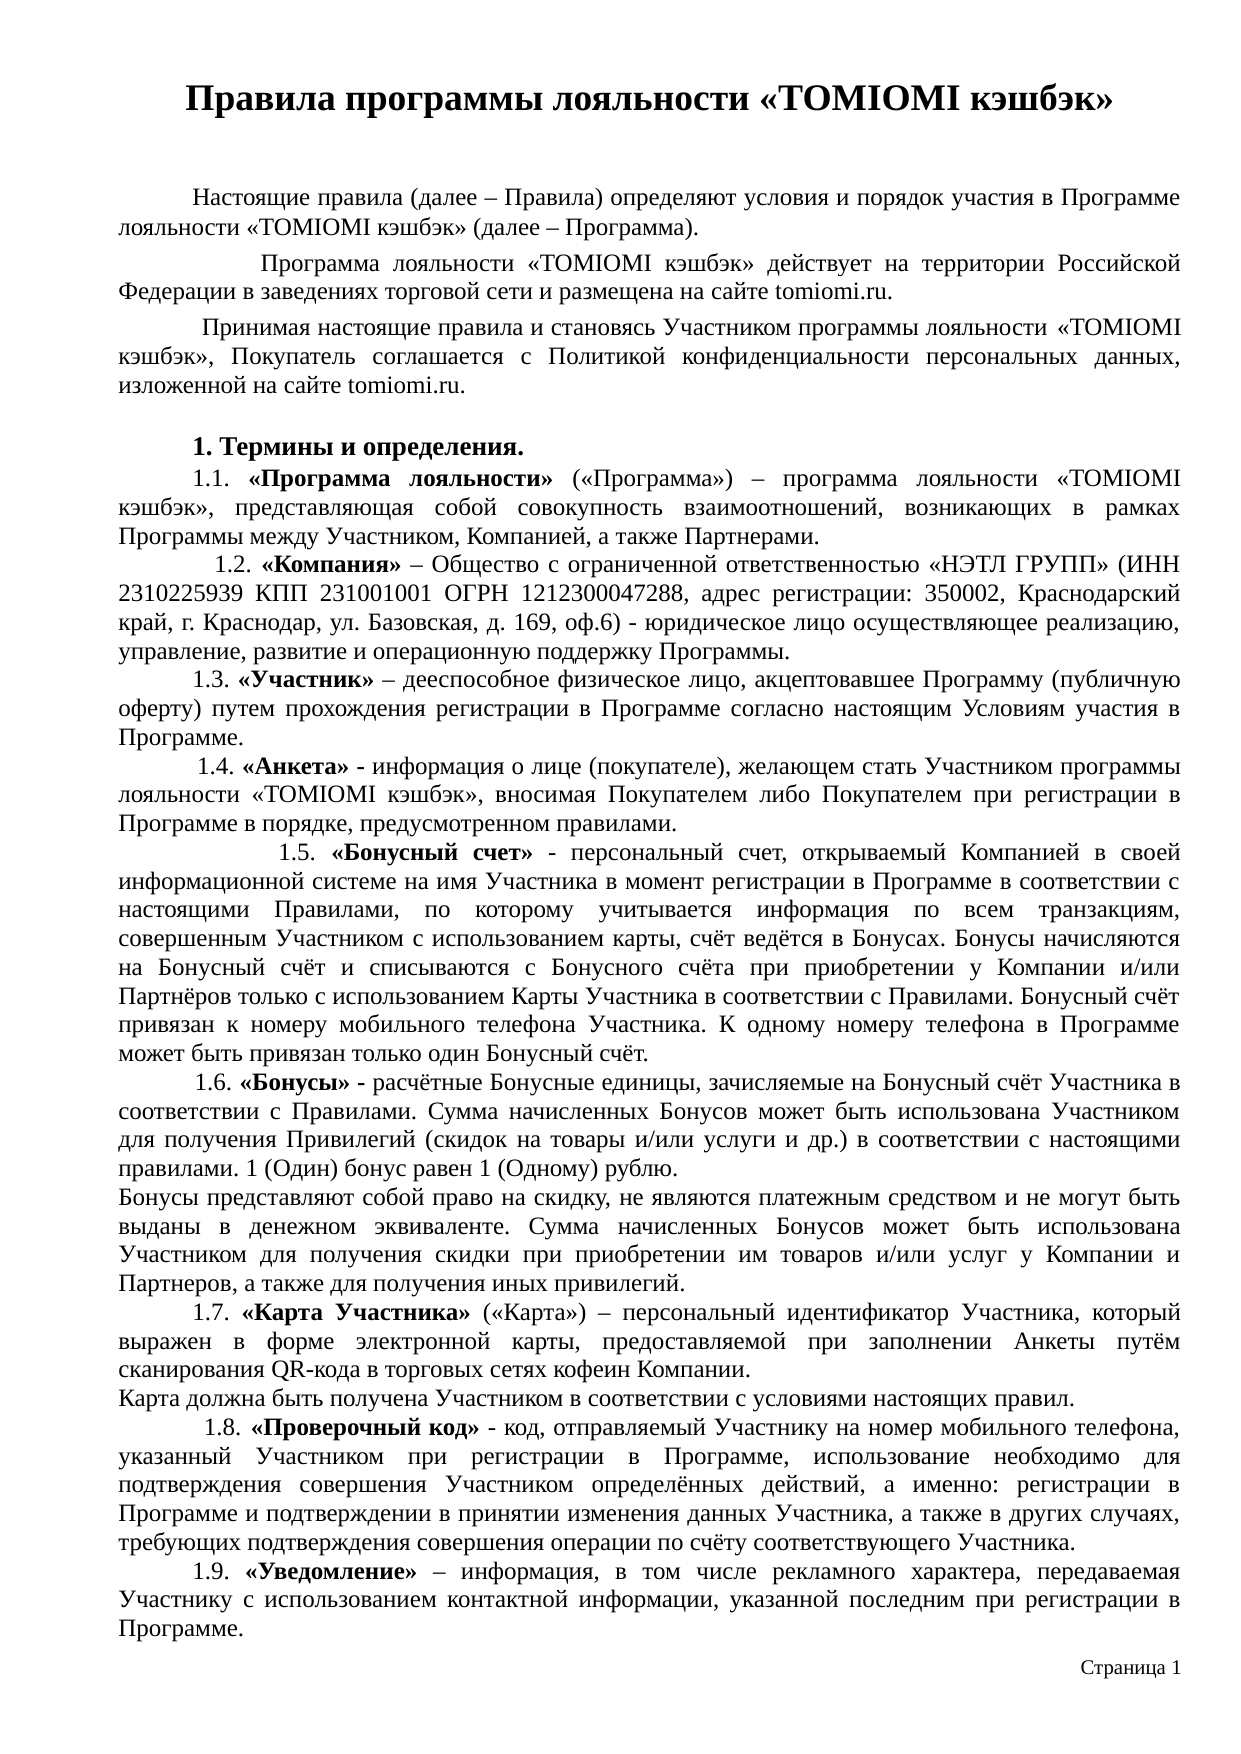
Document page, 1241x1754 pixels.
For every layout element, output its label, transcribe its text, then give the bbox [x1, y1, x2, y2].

text Правила программы лояльности «TOMIOMI кэшбэк» [118, 75, 1181, 118]
text 1.6. «Бонусы» - расчётные Бонусные единицы, зачисляемые на Бонусный счёт Участника в соответствии с Правилами. Сумма начисленных Бонусов может быть использована Участником для получения Привилегий (скидок на товары и/или услуги и др.) в соответствии с настоящими правилами. 1 (Один) бонус равен 1 (Одному) рублю. [118, 1067, 1181, 1182]
text 1.5. «Бонусный счет» - персональный счет, открываемый Компанией в своей информационной системе на имя Участника в момент регистрации в Программе в соответствии с настоящими Правилами, по которому учитывается информация по всем транзакциям, совершенным Участником с использованием карты, счёт ведётся в Бонусах. Бонусы начисляются на Бонусный счёт и списываются с Бонусного счёта при приобретении у Компании и/или Партнёров только с использованием Карты Участника в соответствии с Правилами. Бонусный счёт привязан к номеру мобильного телефона Участника. К одному номеру телефона в Программе может быть привязан только один Бонусный счёт. [118, 837, 1181, 1067]
text 1.1. «Программа лояльности» («Программа») – программа лояльности «TOMIOMI кэшбэк», представляющая собой совокупность взаимоотношений, возникающих в рамках Программы между Участником, Компанией, а также Партнерами. [118, 461, 1181, 549]
text 1. Термины и определения. [118, 430, 1181, 461]
text Настоящие правила (далее – Правила) определяют условия и порядок участия в Программе лояльности «TOMIOMI кэшбэк» (далее – Программа). [118, 180, 1181, 240]
text Карта должна быть получена Участником в соответствии с условиями настоящих правил. [118, 1383, 1181, 1412]
text Принимая настоящие правила и становясь Участником программы лояльности «TOMIOMI кэшбэк», Покупатель соглашается с Политикой конфиденциальности персональных данных, изложенной на сайте tomiomi.ru. [118, 312, 1181, 399]
text 1.8. «Проверочный код» - код, отправляемый Участнику на номер мобильного телефона, указанный Участником при регистрации в Программе, использование необходимо для подтверждения совершения Участником определённых действий, а именно: регистрации в Программе и подтверждении в принятии изменения данных Участника, а также в других случаях, требующих подтверждения совершения операции по счёту соответствующего Участника. [118, 1412, 1181, 1556]
text 1.4. «Анкета» - информация о лице (покупателе), желающем стать Участником программы лояльности «TOMIOMI кэшбэк», вносимая Покупателем либо Покупателем при регистрации в Программе в порядке, предусмотренном правилами. [118, 751, 1181, 837]
text 1.7. «Карта Участника» («Карта») – персональный идентификатор Участника, который выражен в форме электронной карты, предоставляемой при заполнении Анкеты путём сканирования QR-кода в торговых сетях кофеин Компании. [118, 1297, 1181, 1383]
text 1.2. «Компания» – Общество с ограниченной ответственностью «НЭТЛ ГРУПП» (ИНН 2310225939 КПП 231001001 ОГРН 1212300047288, адрес регистрации: 350002, Краснодарский край, г. Краснодар, ул. Базовская, д. 169, оф.6) - юридическое лицо осуществляющее реализацию, управление, развитие и операционную поддержку Программы. [118, 549, 1181, 664]
text Программа лояльности «TOMIOMI кэшбэк» действует на территории Российской Федерации в заведениях торговой сети и размещена на сайте tomiomi.ru. [118, 248, 1181, 305]
text 1.9. «Уведомление» – информация, в том числе рекламного характера, передаваемая Участнику с использованием контактной информации, указанной последним при регистрации в Программе. [118, 1556, 1181, 1642]
text 1.3. «Участник» – дееспособное физическое лицо, акцептовавшее Программу (публичную оферту) путем прохождения регистрации в Программе согласно настоящим Условиям участия в Программе. [118, 664, 1181, 751]
text Бонусы представляют собой право на скидку, не являются платежным средством и не могут быть выданы в денежном эквиваленте. Сумма начисленных Бонусов может быть использована Участником для получения скидки при приобретении им товаров и/или услуг у Компании и Партнеров, а также для получения иных привилегий. [118, 1182, 1181, 1297]
